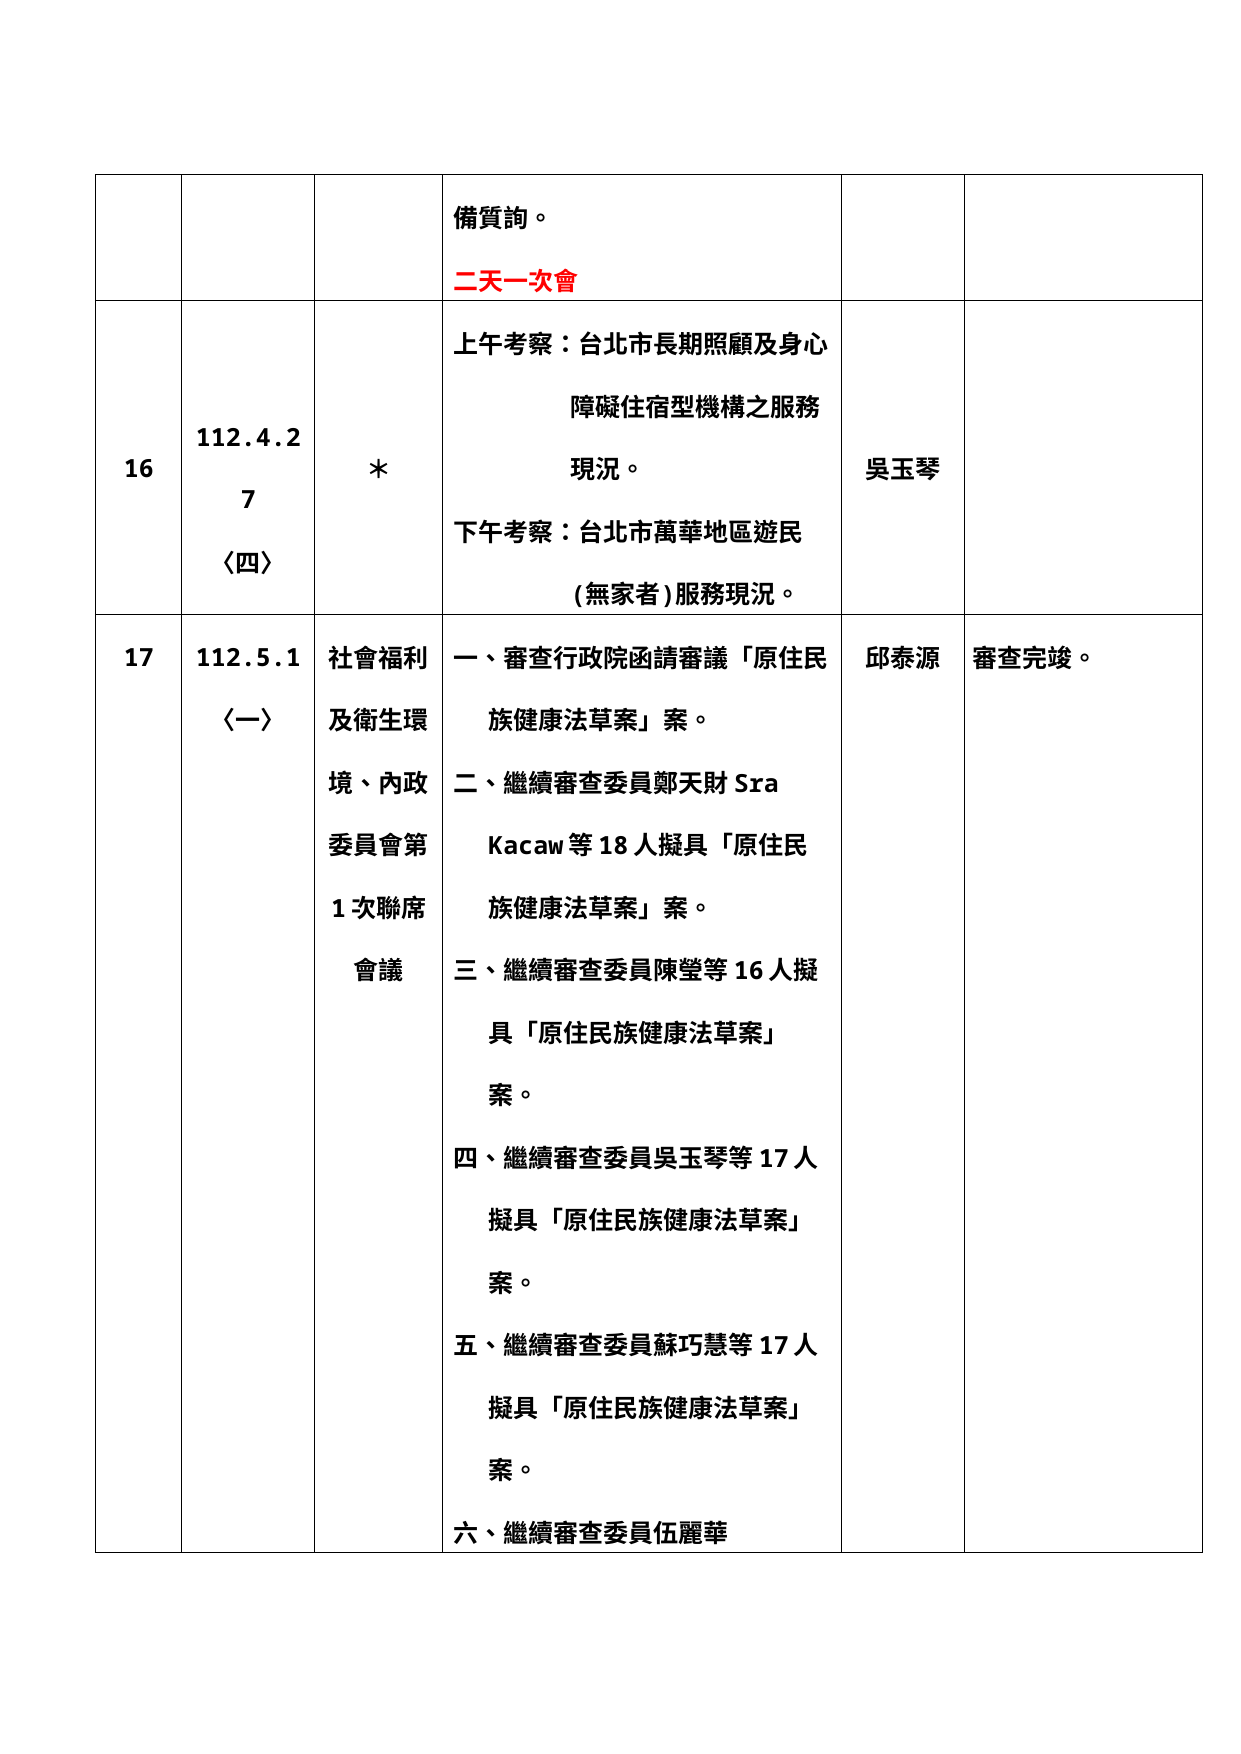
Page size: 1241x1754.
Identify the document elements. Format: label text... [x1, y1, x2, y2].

table_cell 17 [96, 615, 181, 1552]
table_cell 16 [96, 301, 181, 614]
table_cell 審查完竣。 [965, 615, 1202, 1552]
table_cell 112.4.27 〈四〉 [182, 301, 314, 614]
table_cell 上午考察：台北市長期照顧及身心障礙住宿型機構之服務現況。 下午考察：台北市萬華地區遊民(無家者)服務現況。 [443, 301, 841, 614]
table_cell [965, 301, 1202, 614]
table_cell 社會福利及衛生環境、內政委員會第1次聯席會議 [315, 615, 442, 1552]
table_cell ＊ [315, 301, 442, 614]
table_cell [842, 175, 964, 300]
table_cell 邱泰源 [842, 615, 964, 1552]
table_cell 一、審查行政院函請審議「原住民族健康法草案」案。 二、繼續審查委員鄭天財Sra Kacaw等18人擬具「原住民族健康法草案」案。 三、繼續審查委員陳瑩等16人擬具「原住民族健康法草案」案。 四、繼續審查委員吳玉琴等17人擬具「原住民族健康法草案」案。 五、繼續審查委員蘇巧慧等17人擬具「原住民族健康法草案」案。 六、繼續審查委員伍麗華 [443, 615, 841, 1552]
table_cell 112.5.1 〈一〉 [182, 615, 314, 1552]
table_cell 備質詢。 二天一次會 [443, 175, 841, 300]
table_cell 吳玉琴 [842, 301, 964, 614]
table_cell [965, 175, 1202, 300]
table_cell [315, 175, 442, 300]
table_cell [182, 175, 314, 300]
table_cell [96, 175, 181, 300]
